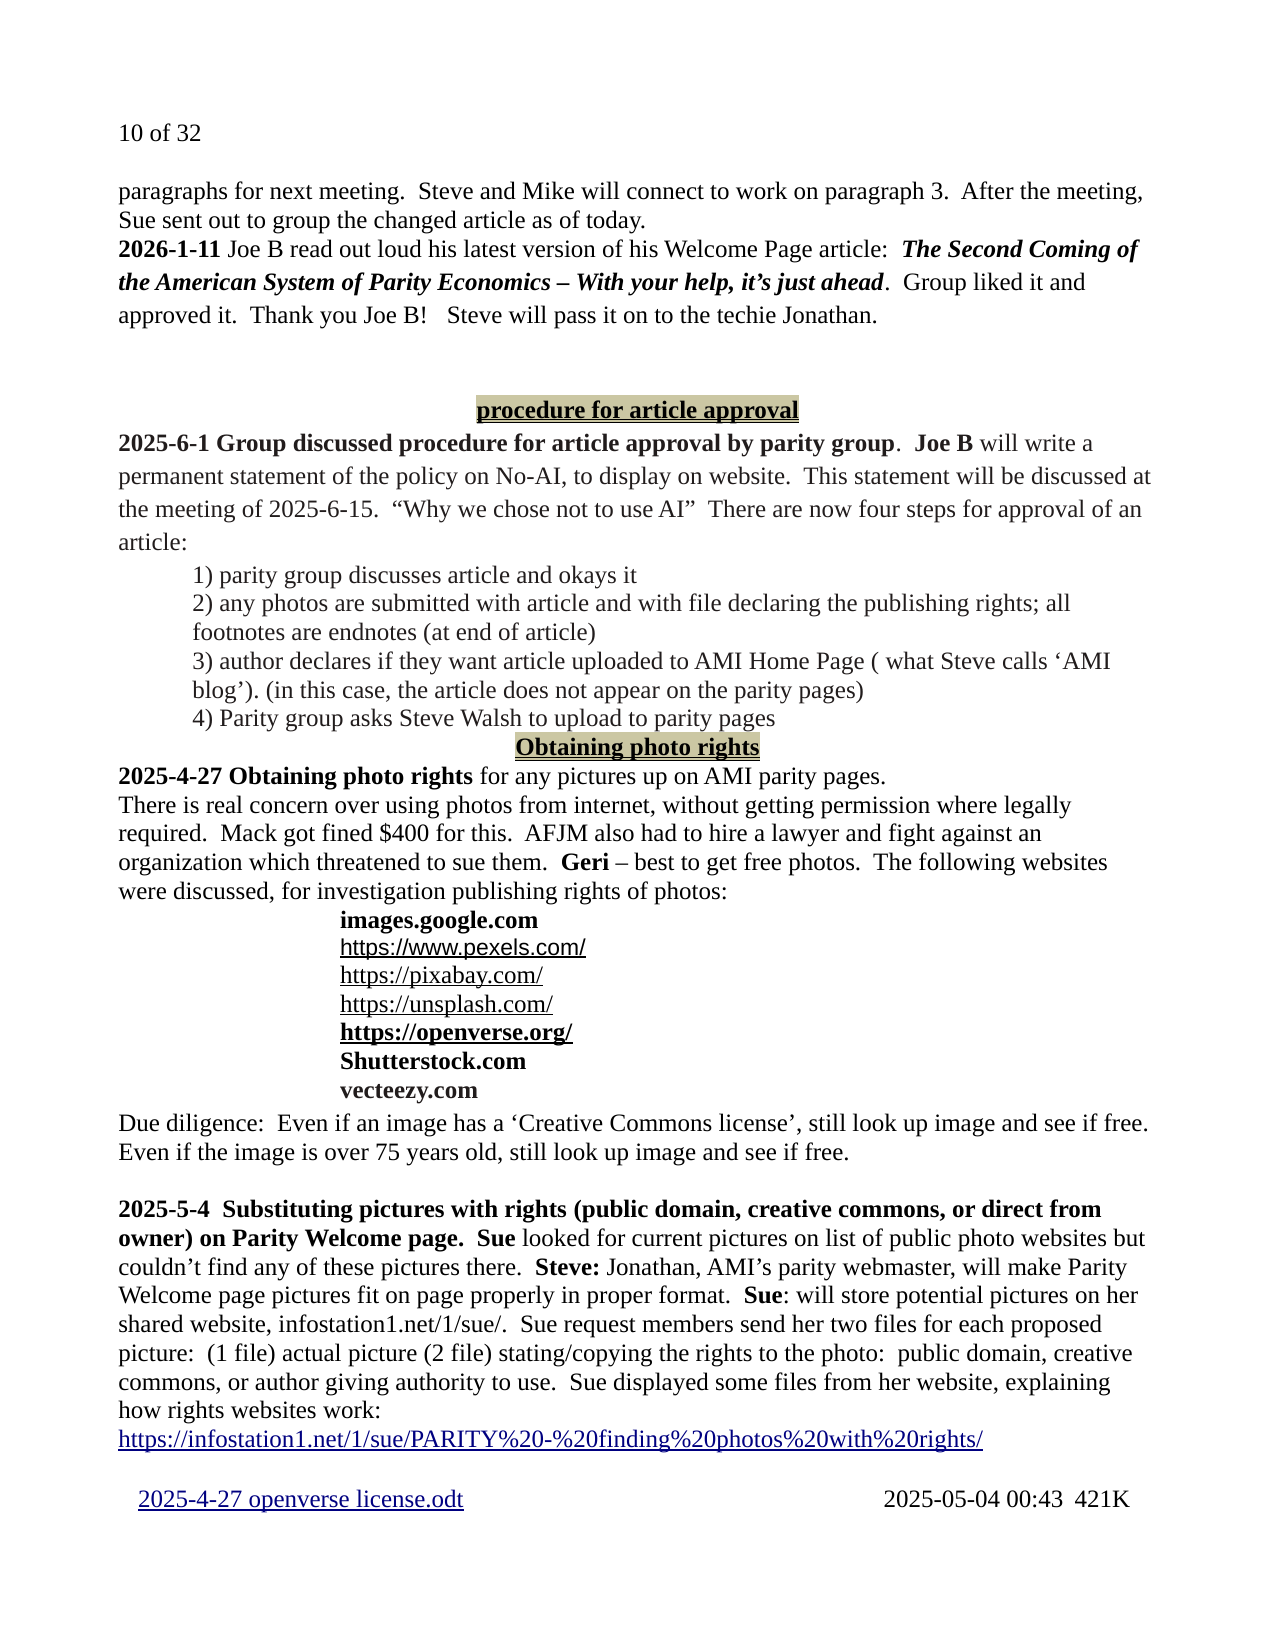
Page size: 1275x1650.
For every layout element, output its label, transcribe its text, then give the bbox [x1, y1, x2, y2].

table_header 2025-4-27 openverse license.odt [135, 1482, 875, 1516]
text 2026-1-11 Joe B read out loud his latest version of his Welcome Page article: The Second Coming of the American System of Parity Economics – With your help, it’s just ahead. Group liked it and approved it. Thank you Joe B! Steve will pass it on to the techie Jonathan. [118, 234, 1157, 329]
text procedure for article approval [118, 395, 1157, 423]
table_header [118, 1482, 135, 1516]
table_header [1133, 1482, 1152, 1516]
text https://unsplash.com/ [340, 989, 980, 1017]
text images.google.com [340, 905, 1157, 933]
list author declares if they want article uploaded to AMI Home Page ( what Steve calls ‘AMI blog’). (in this case, the article does not appear on the parity pages) [118, 646, 1157, 703]
text 2025-4-27 Obtaining photo rights for any pictures up on AMI parity pages. [118, 761, 1157, 790]
text https://infostation1.net/1/sue/PARITY%20-%20finding%20photos%20with%20rights/ [118, 1424, 1157, 1453]
list Parity group asks Steve Walsh to upload to parity pages [118, 703, 1157, 732]
list parity group discusses article and okays it [118, 560, 1157, 588]
text vecteezy.com [118, 1075, 1157, 1104]
text Shutterstock.com [340, 1046, 1157, 1075]
list any photos are submitted with article and with file declaring the publishing rights; all footnotes are endnotes (at end of article) [118, 588, 1157, 646]
text paragraphs for next meeting. Steve and Mike will connect to work on paragraph 3. After the meeting, Sue sent out to group the changed article as of today. [118, 176, 1157, 234]
text https://www.pexels.com/ [340, 933, 980, 960]
text Due diligence: Even if an image has a ‘Creative Commons license’, still look up image and see if free. Even if the image is over 75 years old, still look up image and see if free. [118, 1108, 1157, 1165]
text https://openverse.org/ [340, 1017, 980, 1046]
table_header 421K [1066, 1482, 1133, 1516]
text 2025-5-4 Substituting pictures with rights (public domain, creative commons, or direct from owner) on Parity Welcome page. Sue looked for current pictures on list of public photo websites but couldn’t find any of these pictures there. Steve: Jonathan, AMI’s parity webmaster, will make Parity Welcome page pictures fit on page properly in proper format. Sue: will store potential pictures on her shared website, infostation1.net/1/sue/. Sue request members send her two files for each proposed picture: (1 file) actual picture (2 file) stating/copying the rights to the photo: public domain, creative commons, or author giving authority to use. Sue displayed some files from her website, explaining how rights websites work: [118, 1194, 1157, 1424]
table_header 2025-05-04 00:43 [875, 1482, 1066, 1516]
text 2025-6-1 Group discussed procedure for article approval by parity group. Joe B will write a permanent statement of the policy on No-AI, to display on website. This statement will be discussed at the meeting of 2025-6-15. “Why we chose not to use AI” There are now four steps for approval of an article: [118, 428, 1157, 556]
text https://pixabay.com/ [340, 960, 980, 989]
text Obtaining photo rights [118, 732, 1157, 761]
text There is real concern over using photos from internet, without getting permission where legally required. Mack got fined $400 for this. AFJM also had to hire a lawyer and fight against an organization which threatened to sue them. Geri – best to get free photos. The following websites were discussed, for investigation publishing rights of photos: [118, 790, 1157, 905]
